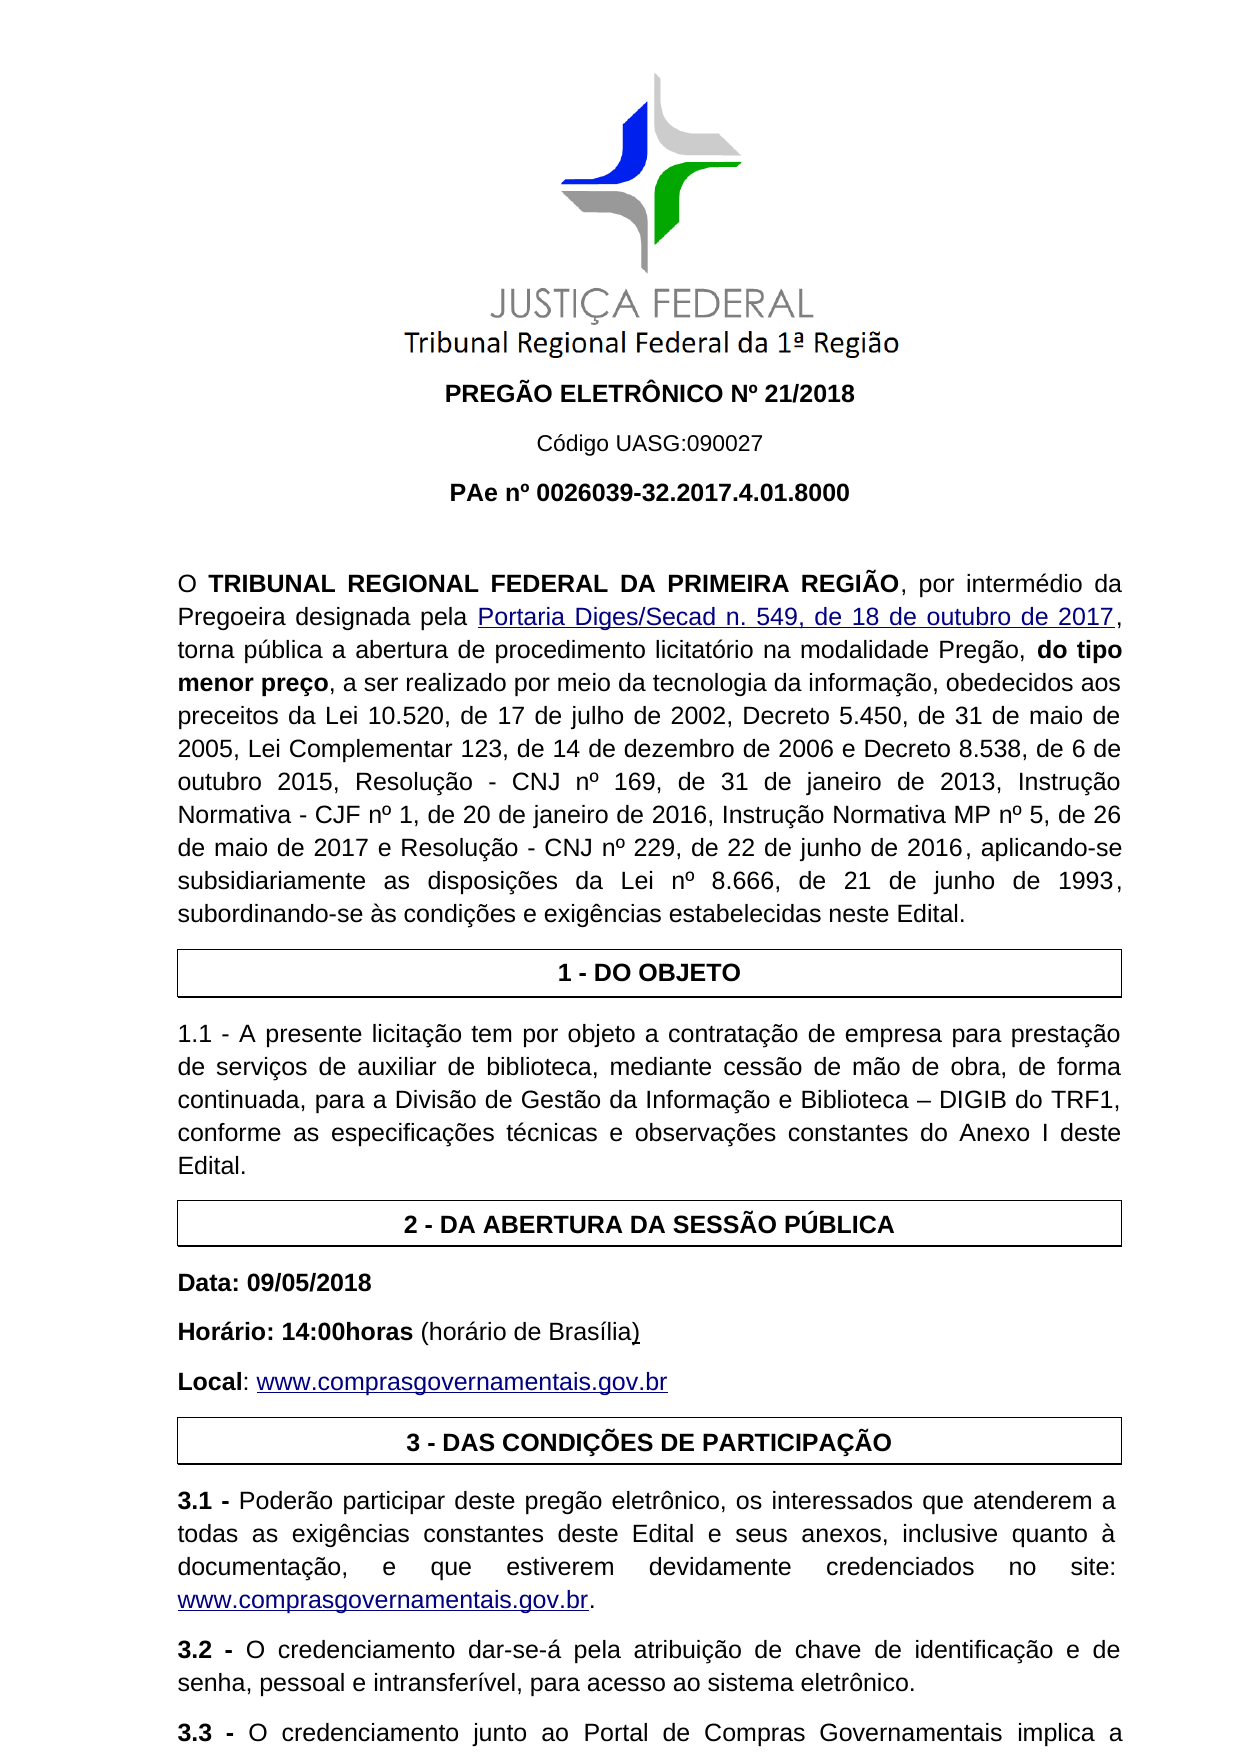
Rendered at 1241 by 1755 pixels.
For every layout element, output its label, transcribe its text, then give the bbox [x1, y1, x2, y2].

text 2 - DA ABERTURA DA SESSÃO PÚBLICA [178, 1201, 1121, 1245]
text 3 - DAS CONDIÇÕES DE PARTICIPAÇÃO [178, 1418, 1121, 1463]
text Data: 09/05/2018 [177, 1268, 1117, 1296]
text 1 - DO OBJETO [178, 950, 1121, 996]
text Código UASG:090027 [177, 430, 1122, 457]
text Horário: 14:00horas (horário de Brasília) [177, 1317, 1117, 1346]
text O TRIBUNAL REGIONAL FEDERAL DA PRIMEIRA REGIÃO, por intermédio da Pregoeira designada pela Portaria Diges/Secad n. 549, de 18 de outubro de 2017, torna pública a abertura de procedimento licitatório na modalidade Pregão, do tipo menor preço, a ser realizado por meio da tecnologia da informação, obedecidos aos preceitos da Lei 10.520, de 17 de julho de 2002, Decreto 5.450, de 31 de maio de 2005, Lei Complementar 123, de 14 de dezembro de 2006 e Decreto 8.538, de 6 de outubro 2015, Resolução - CNJ nº 169, de 31 de janeiro de 2013, Instrução Normativa - CJF nº 1, de 20 de janeiro de 2016, Instrução Normativa MP nº 5, de 26 de maio de 2017 e Resolução - CNJ nº 229, de 22 de junho de 2016, aplicando-se subsidiariamente as disposições da Lei nº 8.666, de 21 de junho de 1993, subordinando-se às condições e exigências estabelecidas neste Edital. [177, 569, 1122, 928]
subtitle PAe nº 0026039-32.2017.4.01.8000 [177, 478, 1122, 507]
subtitle PREGÃO ELETRÔNICO Nº 21/2018 [177, 379, 1122, 408]
text 3.2 - O credenciamento dar-se-á pela atribuição de chave de identificação e de senha, pessoal e intransferível, para acesso ao sistema eletrônico. [177, 1635, 1122, 1697]
text 3.1 - Poderão participar deste pregão eletrônico, os interessados que atenderem a todas as exigências constantes deste Edital e seus anexos, inclusive quanto à documentação, e que estiverem devidamente credenciados no site: www.comprasgovernamentais.gov.br. [177, 1486, 1117, 1614]
picture [398, 66, 902, 358]
text 3.3 - O credenciamento junto ao Portal de Compras Governamentais implica a [177, 1718, 1122, 1746]
text 1.1 - A presente licitação tem por objeto a contratação de empresa para prestação de serviços de auxiliar de biblioteca, mediante cessão de mão de obra, de forma continuada, para a Divisão de Gestão da Informação e Biblioteca – DIGIB do TRF1, conforme as especificações técnicas e observações constantes do Anexo I deste Edital. [177, 1018, 1122, 1179]
text Local: www.comprasgovernamentais.gov.br [177, 1367, 1117, 1396]
